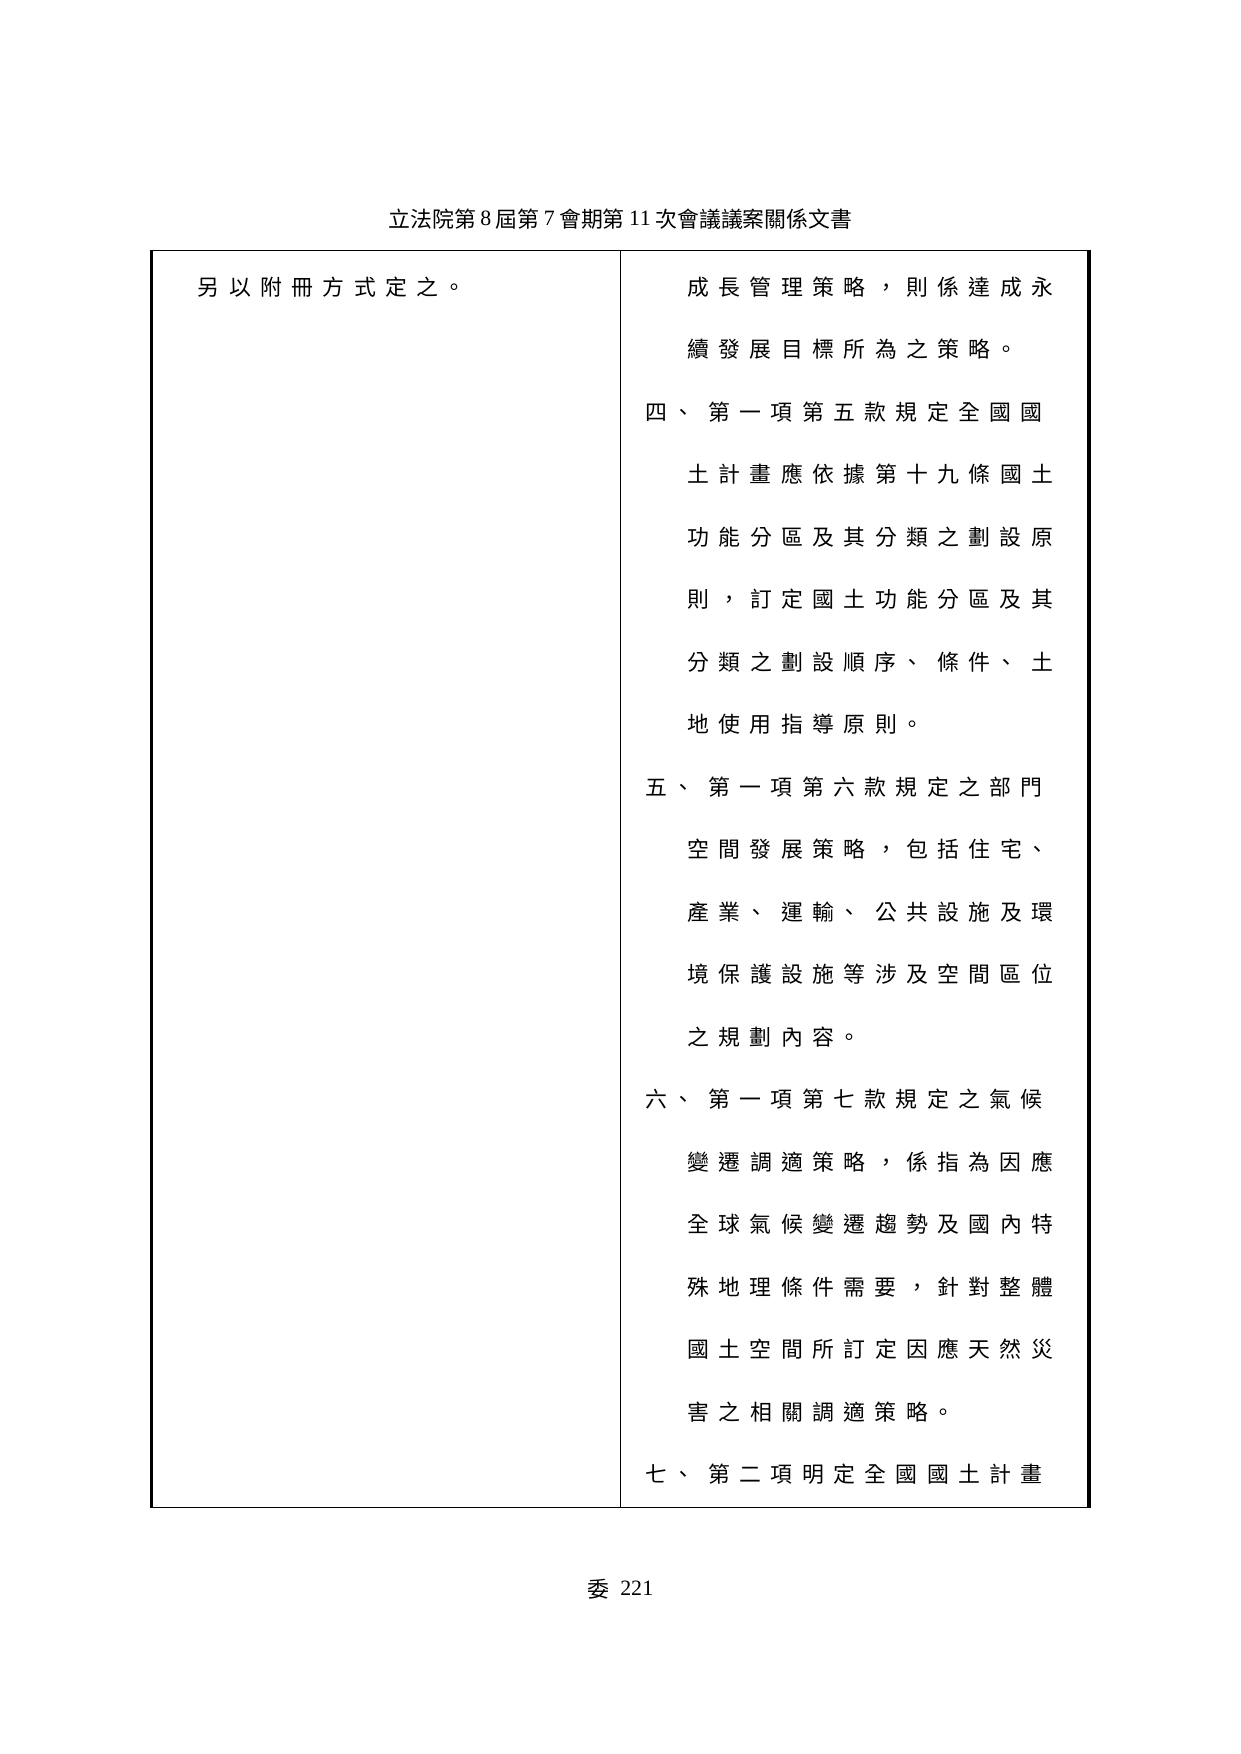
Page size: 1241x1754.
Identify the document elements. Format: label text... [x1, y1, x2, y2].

table_cell 成長管理策略，則係達成永續發展目標所為之策略。 四、第一項第五款規定全國國土計畫應依據第十九條國土功能分區及其分類之劃設原則，訂定國土功能分區及其分類之劃設順序、條件、土地使用指導原則。 五、第一項第六款規定之部門空間發展策略，包括住宅、產業、運輸、公共設施及環境保護設施等涉及空間區位之規劃內容。 六、第一項第七款規定之氣候變遷調適策略，係指為因應全球氣候變遷趨勢及國內特殊地理條件需要，針對整體國土空間所訂定因應天然災害之相關調適策略。 七、第二項明定全國國土計畫 [621, 251, 1087, 1507]
table_cell 第九條 全國國土計畫之內容，應載明下列事項： 一、計畫範圍及計畫年期。 二、國土永續發展目標。 三、基本調查及發展預測。 四、國土空間發展及成長管理策略。 五、國土功能分區及其分類之劃設順序、劃設條件、土地使用指導原則。 六、部門空間發展策略。 七、國土防災策略及氣候變遷調適策略。 八、應辦事項及實施機關。 九、其他相關事項。 全國國土計畫中涉有依前條第二項擬訂之都會區域或特定區域範圍相關計畫內容，得另以附冊方式定之。 [153, 251, 620, 1507]
